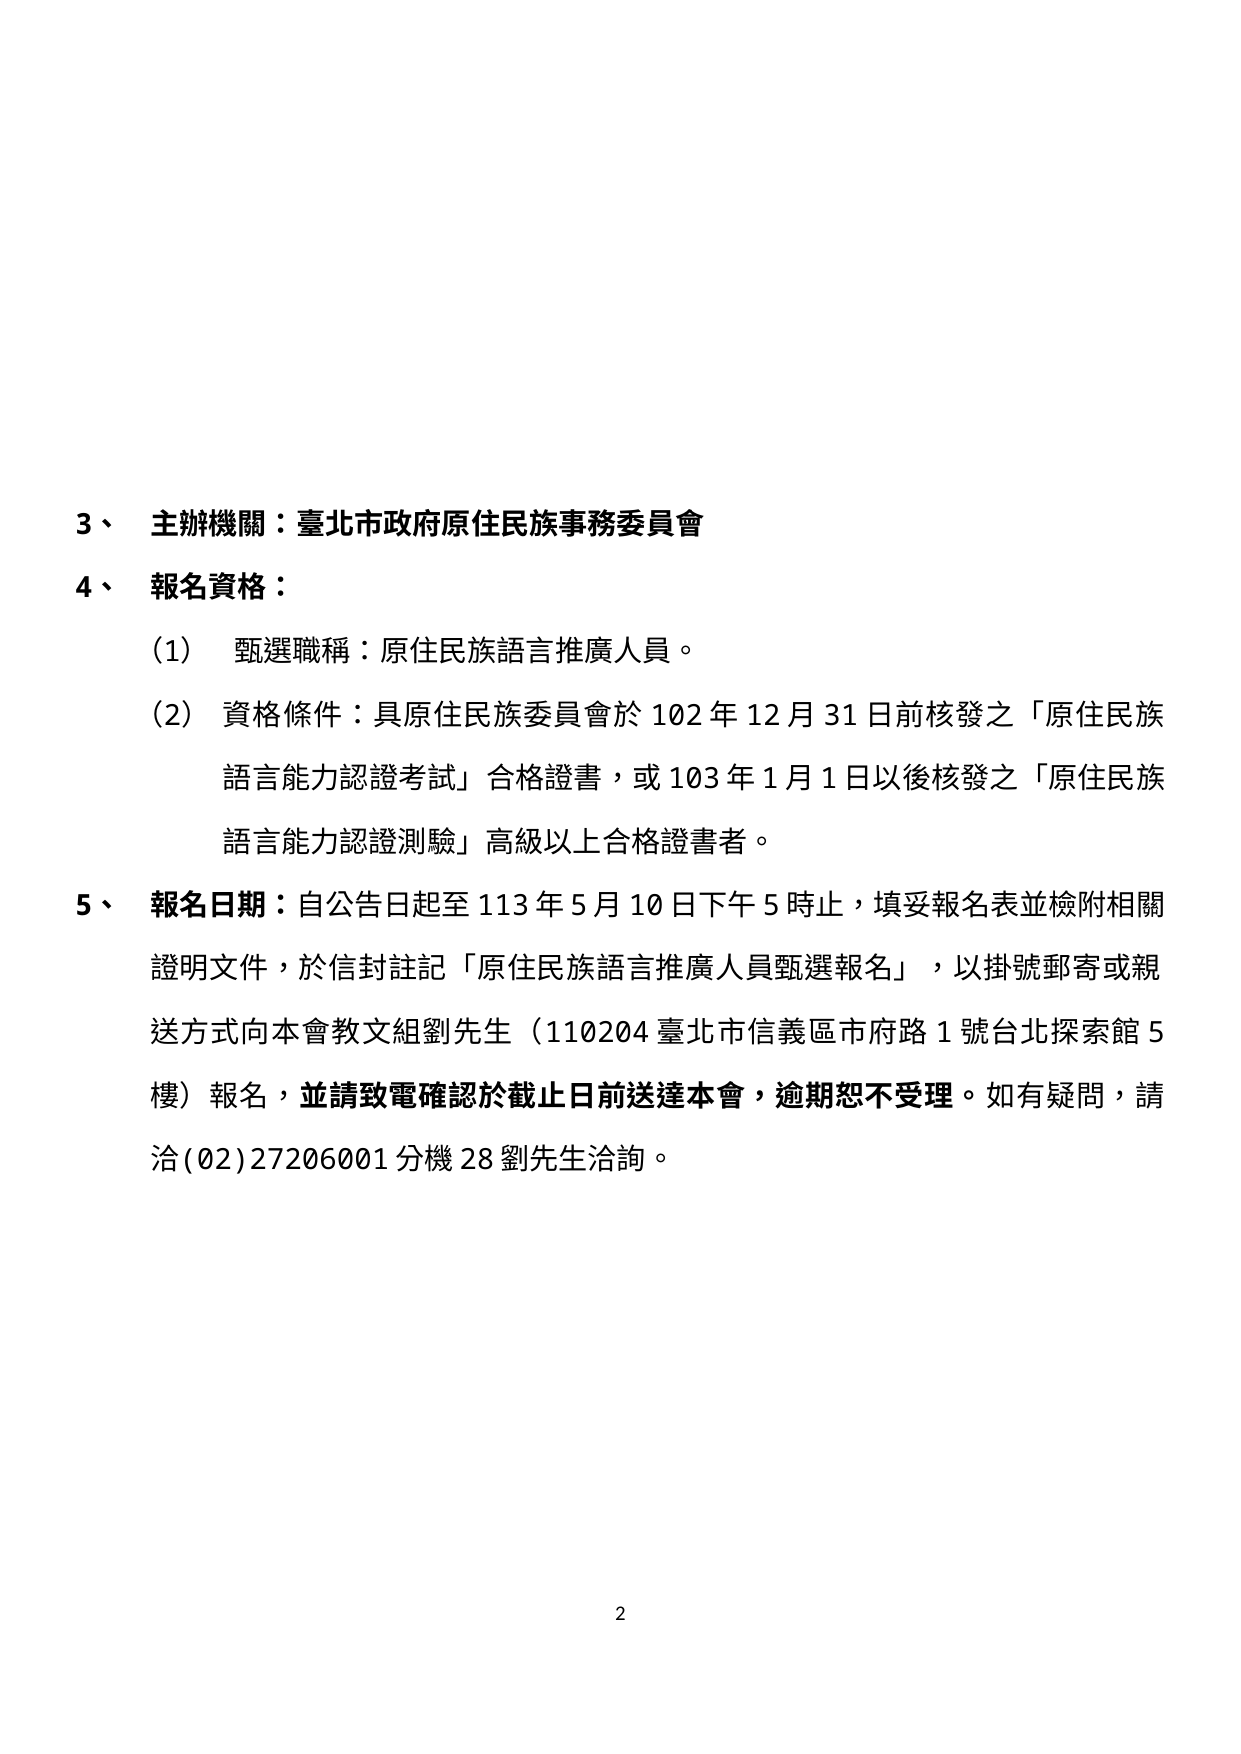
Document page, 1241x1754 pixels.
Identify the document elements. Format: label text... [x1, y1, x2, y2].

list 主辦機關：臺北市政府原住民族事務委員會 [75, 500, 1165, 543]
list 資格條件：具原住民族委員會於102年12月31日前核發之「原住民族語言能力認證考試」合格證書，或103年1月1日以後核發之「原住民族語言能力認證測驗」高級以上合格證書者。 [134, 691, 1165, 860]
list 甄選職稱：原住民族語言推廣人員。 [134, 627, 1165, 670]
list 報名資格： [75, 564, 1165, 606]
list 報名日期：自公告日起至113年5月10日下午5時止，填妥報名表並檢附相關證明文件，於信封註記「原住民族語言推廣人員甄選報名」，以掛號郵寄或親送方式向本會教文組劉先生（110204臺北市信義區市府路1號台北探索館5樓）報名，並請致電確認於截止日前送達本會，逾期恕不受理。如有疑問，請洽(02)27206001分機28劉先生洽詢。 [75, 882, 1165, 1178]
